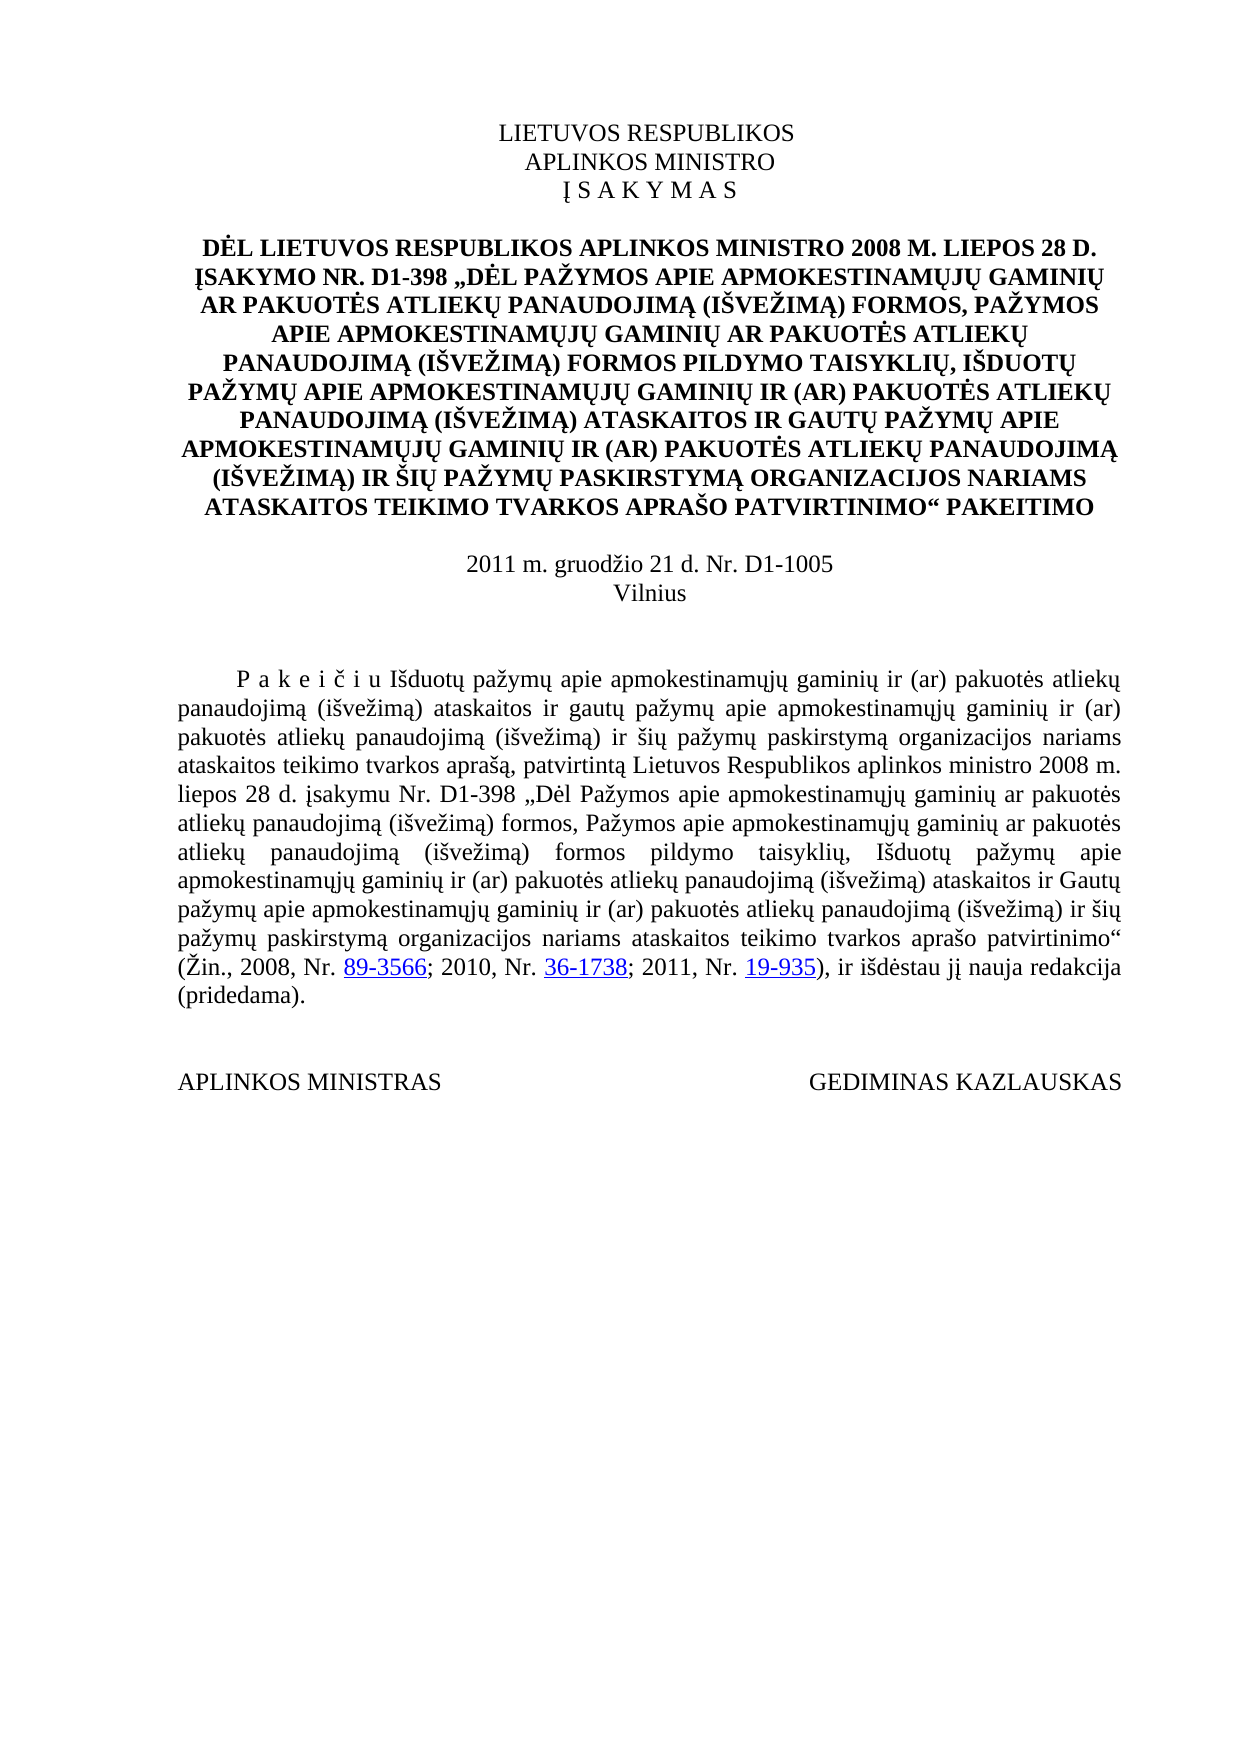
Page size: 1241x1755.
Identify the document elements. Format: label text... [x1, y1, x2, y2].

text P a k e i č i u Išduotų pažymų apie apmokestinamųjų gaminių ir (ar) pakuotės atliekų panaudojimą (išvežimą) ataskaitos ir gautų pažymų apie apmokestinamųjų gaminių ir (ar) pakuotės atliekų panaudojimą (išvežimą) ir šių pažymų paskirstymą organizacijos nariams ataskaitos teikimo tvarkos aprašą, patvirtintą Lietuvos Respublikos aplinkos ministro 2008 m. liepos 28 d. įsakymu Nr. D1-398 „Dėl Pažymos apie apmokestinamųjų gaminių ar pakuotės atliekų panaudojimą (išvežimą) formos, Pažymos apie apmokestinamųjų gaminių ar pakuotės atliekų panaudojimą (išvežimą) formos pildymo taisyklių, Išduotų pažymų apie apmokestinamųjų gaminių ir (ar) pakuotės atliekų panaudojimą (išvežimą) ataskaitos ir Gautų pažymų apie apmokestinamųjų gaminių ir (ar) pakuotės atliekų panaudojimą (išvežimą) ir šių pažymų paskirstymą organizacijos nariams ataskaitos teikimo tvarkos aprašo patvirtinimo“ (Žin., 2008, Nr. 89-3566; 2010, Nr. 36-1738; 2011, Nr. 19-935), ir išdėstau jį nauja redakcija (pridedama). [177, 664, 1122, 1009]
text APLINKOS MINISTRO [177, 147, 1122, 176]
text Į S A K Y M A S [177, 176, 1122, 204]
text LIETUVOS RESPUBLIKOS [177, 118, 1122, 147]
text Aplinkos ministras Gediminas Kazlauskas [177, 1067, 1122, 1096]
text Dėl lietuvos Respublikos aplinkos ministro 2008 m. liepos 28 d. įsakymo Nr. D1-398 „DĖL PAŽYMOS APIE APMOKESTINAMŲJŲ GAMINIŲ AR PAKUOTĖS ATLIEKŲ PANAUDOJIMĄ (IŠVEŽIMĄ) FORMOS, PAŽYMOS APIE APMOKESTINAMŲJŲ GAMINIŲ AR PAKUOTĖS ATLIEKŲ PANAUDOJIMĄ (IŠVEŽIMĄ) FORMOS PILDYMO TAISYKLIŲ, IŠDUOTŲ PAŽYMŲ APIE APMOKESTINAMŲJŲ GAMINIŲ IR (AR) PAKUOTĖS ATLIEKŲ PANAUDOJIMĄ (IŠVEŽIMĄ) ATASKAITOS IR GAUTŲ PAŽYMŲ APIE APMOKESTINAMŲJŲ GAMINIŲ IR (AR) PAKUOTĖS ATLIEKŲ PANAUDOJIMĄ (IŠVEŽIMĄ) IR ŠIŲ PAŽYMŲ PASKIRSTYMĄ ORGANIZACIJOS NARIAMS ATASKAITOS TEIKIMO TVARKOS APRAŠO PATVIRTINIMO“ pakeitimo [177, 233, 1122, 521]
text 2011 m. gruodžio 21 d. Nr. D1-1005 [177, 549, 1122, 578]
text Vilnius [177, 578, 1122, 607]
